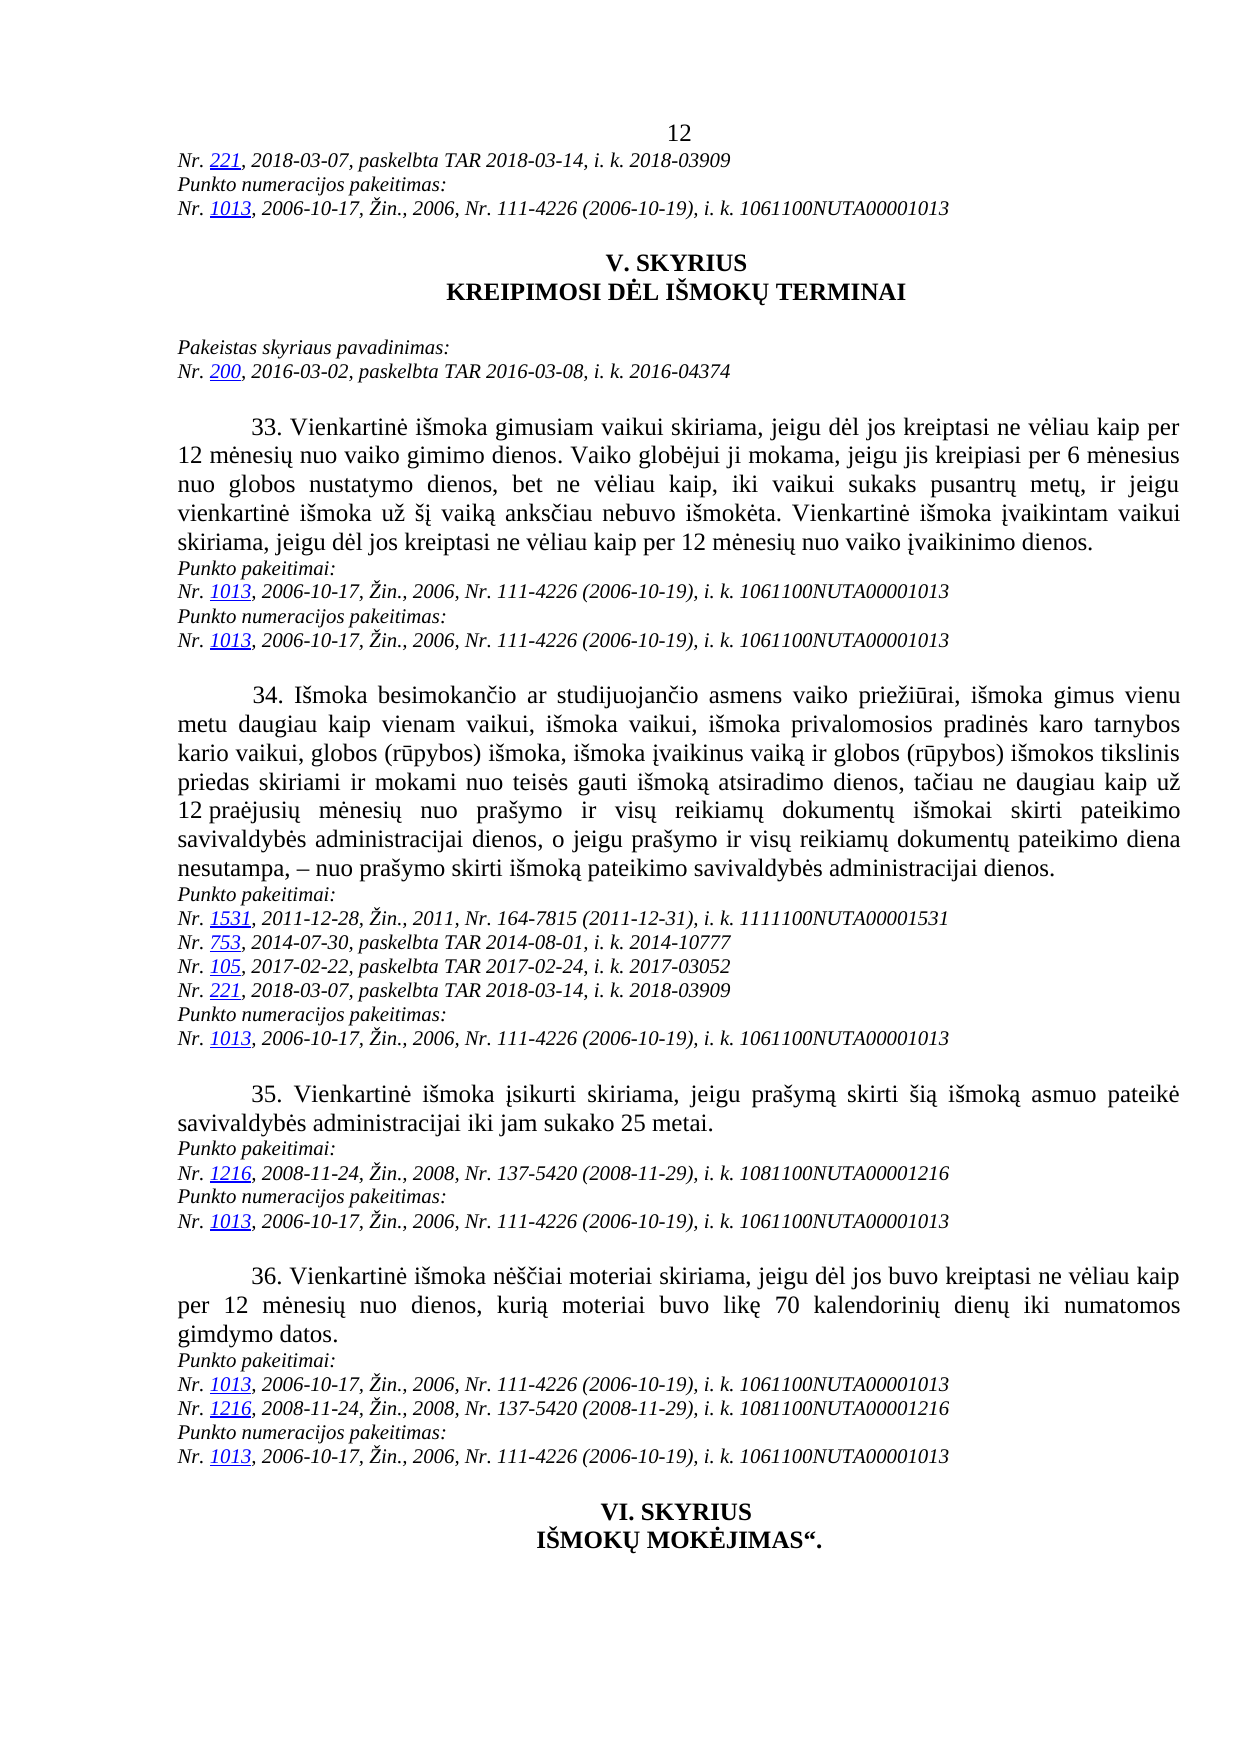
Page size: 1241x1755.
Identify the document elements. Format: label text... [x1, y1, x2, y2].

text Nr. 200, 2016-03-02, paskelbta TAR 2016-03-08, i. k. 2016-04374 [177, 359, 1181, 383]
text 34. Išmoka besimokančio ar studijuojančio asmens vaiko priežiūrai, išmoka gimus vienu metu daugiau kaip vienam vaikui, išmoka vaikui, išmoka privalomosios pradinės karo tarnybos kario vaikui, globos (rūpybos) išmoka, išmoka įvaikinus vaiką ir globos (rūpybos) išmokos tikslinis priedas skiriami ir mokami nuo teisės gauti išmoką atsiradimo dienos, tačiau ne daugiau kaip už 12 praėjusių mėnesių nuo prašymo ir visų reikiamų dokumentų išmokai skirti pateikimo savivaldybės administracijai dienos, o jeigu prašymo ir visų reikiamų dokumentų pateikimo diena nesutampa, – nuo prašymo skirti išmoką pateikimo savivaldybės administracijai dienos. [177, 680, 1181, 882]
text Punkto numeracijos pakeitimas: [177, 172, 1181, 196]
text Nr. 1013, 2006-10-17, Žin., 2006, Nr. 111-4226 (2006-10-19), i. k. 1061100NUTA00001013 [177, 628, 1181, 652]
text Nr. 1013, 2006-10-17, Žin., 2006, Nr. 111-4226 (2006-10-19), i. k. 1061100NUTA00001013 [177, 1372, 1181, 1396]
text Nr. 1013, 2006-10-17, Žin., 2006, Nr. 111-4226 (2006-10-19), i. k. 1061100NUTA00001013 [177, 1026, 1181, 1050]
text Punkto numeracijos pakeitimas: [177, 1184, 1181, 1208]
text 36. Vienkartinė išmoka nėščiai moteriai skiriama, jeigu dėl jos buvo kreiptasi ne vėliau kaip per 12 mėnesių nuo dienos, kurią moteriai buvo likę 70 kalendorinių dienų iki numatomos gimdymo datos. [177, 1261, 1181, 1348]
text VI. SKYRIUS IŠMOKŲ MOKĖJIMAS“. [177, 1497, 1181, 1554]
text Punkto numeracijos pakeitimas: [177, 1420, 1181, 1444]
text Nr. 1013, 2006-10-17, Žin., 2006, Nr. 111-4226 (2006-10-19), i. k. 1061100NUTA00001013 [177, 579, 1181, 603]
text V. SKYRIUS KREIPIMOSI DĖL IŠMOKŲ TERMINAI [177, 248, 1181, 306]
text Punkto pakeitimai: [177, 1348, 1181, 1372]
text Nr. 221, 2018-03-07, paskelbta TAR 2018-03-14, i. k. 2018-03909 [177, 978, 1181, 1002]
text Nr. 1216, 2008-11-24, Žin., 2008, Nr. 137-5420 (2008-11-29), i. k. 1081100NUTA00001216 [177, 1396, 1181, 1420]
text Punkto pakeitimai: [177, 555, 1181, 579]
text Pakeistas skyriaus pavadinimas: [177, 335, 1181, 359]
text Punkto numeracijos pakeitimas: [177, 1002, 1181, 1026]
text Nr. 1013, 2006-10-17, Žin., 2006, Nr. 111-4226 (2006-10-19), i. k. 1061100NUTA00001013 [177, 1208, 1181, 1233]
text Nr. 221, 2018-03-07, paskelbta TAR 2018-03-14, i. k. 2018-03909 [177, 148, 1181, 172]
text Punkto numeracijos pakeitimas: [177, 603, 1181, 628]
text 35. Vienkartinė išmoka įsikurti skiriama, jeigu prašymą skirti šią išmoką asmuo pateikė savivaldybės administracijai iki jam sukako 25 metai. [177, 1079, 1181, 1136]
text Nr. 753, 2014-07-30, paskelbta TAR 2014-08-01, i. k. 2014-10777 [177, 930, 1181, 954]
text Nr. 1013, 2006-10-17, Žin., 2006, Nr. 111-4226 (2006-10-19), i. k. 1061100NUTA00001013 [177, 1444, 1181, 1468]
text Nr. 105, 2017-02-22, paskelbta TAR 2017-02-24, i. k. 2017-03052 [177, 954, 1181, 978]
text 33. Vienkartinė išmoka gimusiam vaikui skiriama, jeigu dėl jos kreiptasi ne vėliau kaip per 12 mėnesių nuo vaiko gimimo dienos. Vaiko globėjui ji mokama, jeigu jis kreipiasi per 6 mėnesius nuo globos nustatymo dienos, bet ne vėliau kaip, iki vaikui sukaks pusantrų metų, ir jeigu vienkartinė išmoka už šį vaiką anksčiau nebuvo išmokėta. Vienkartinė išmoka įvaikintam vaikui skiriama, jeigu dėl jos kreiptasi ne vėliau kaip per 12 mėnesių nuo vaiko įvaikinimo dienos. [177, 412, 1181, 555]
text Nr. 1013, 2006-10-17, Žin., 2006, Nr. 111-4226 (2006-10-19), i. k. 1061100NUTA00001013 [177, 196, 1181, 220]
text Punkto pakeitimai: [177, 1136, 1181, 1160]
text Nr. 1216, 2008-11-24, Žin., 2008, Nr. 137-5420 (2008-11-29), i. k. 1081100NUTA00001216 [177, 1160, 1181, 1184]
text Nr. 1531, 2011-12-28, Žin., 2011, Nr. 164-7815 (2011-12-31), i. k. 1111100NUTA00001531 [177, 906, 1181, 930]
text Punkto pakeitimai: [177, 882, 1181, 906]
